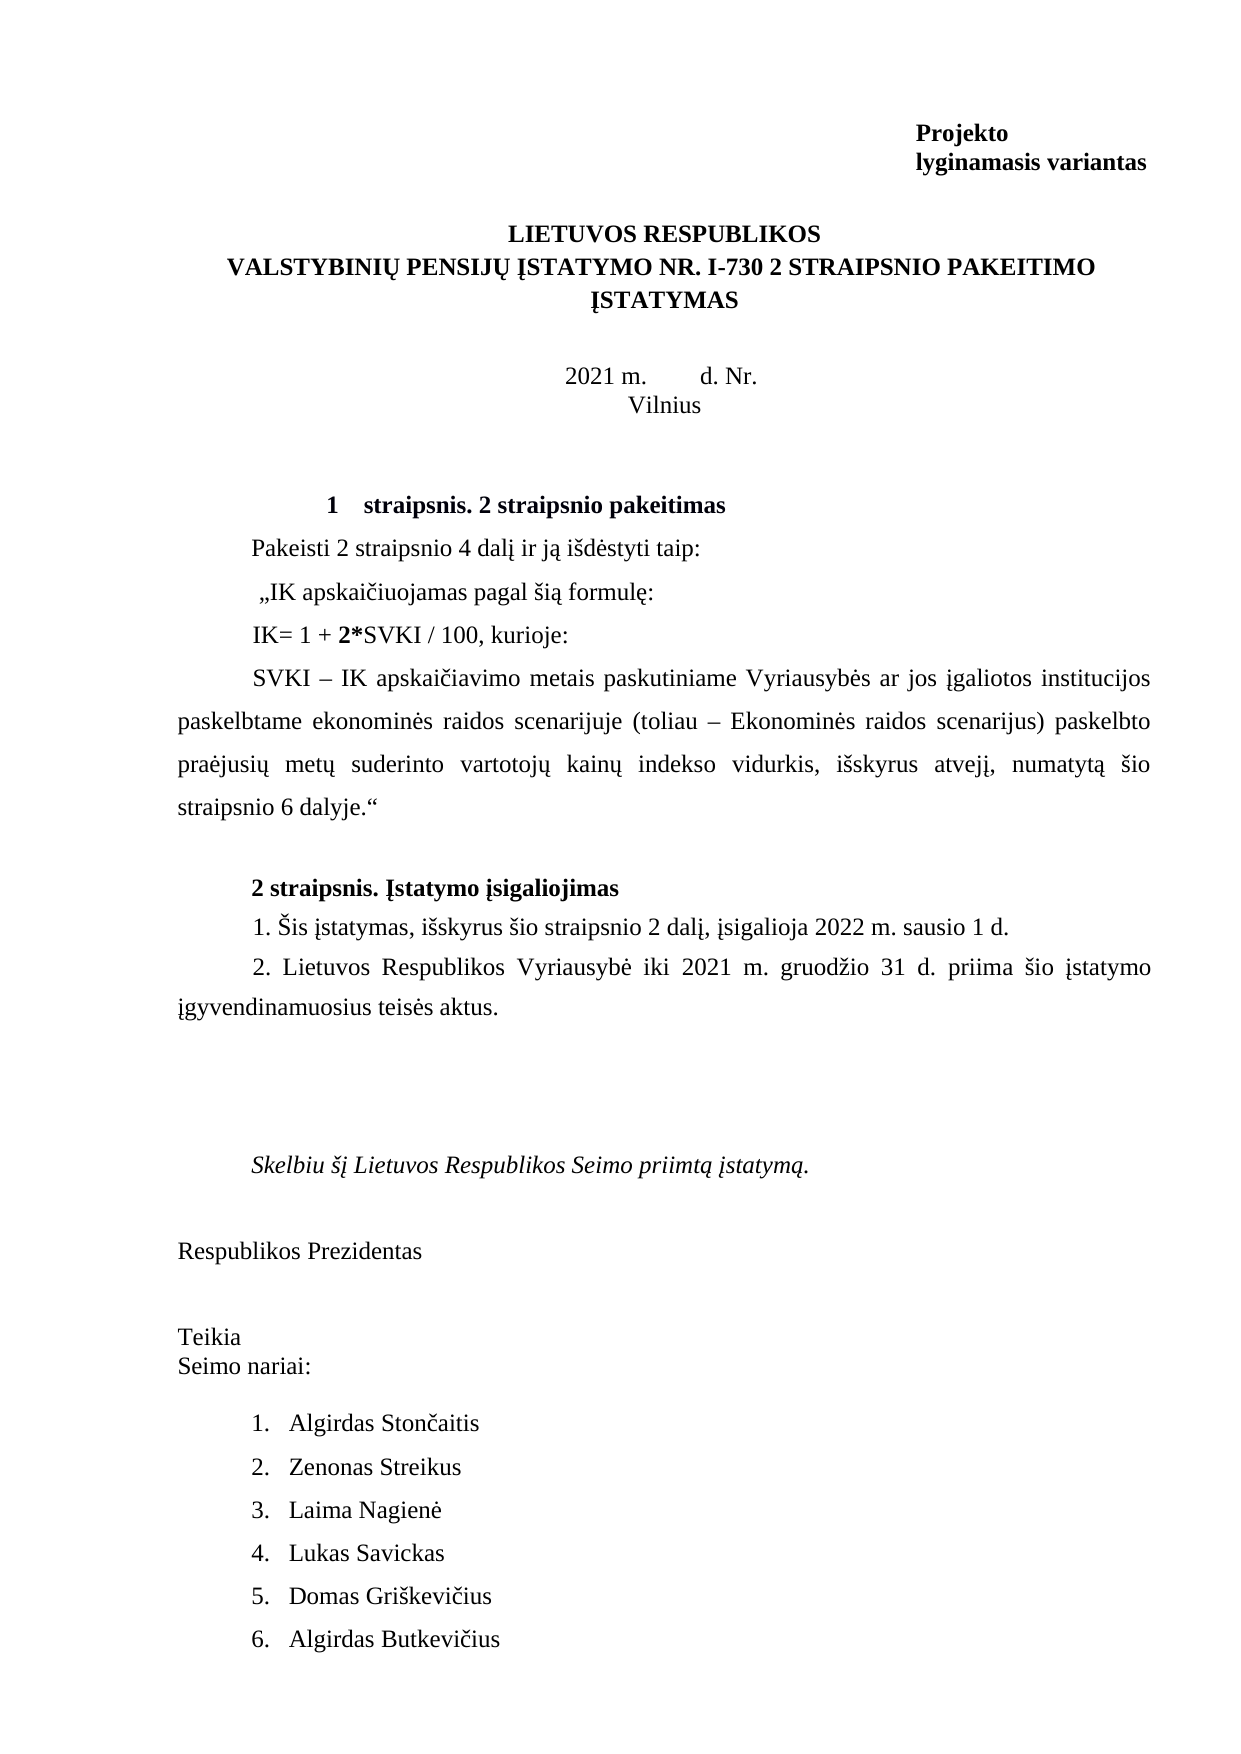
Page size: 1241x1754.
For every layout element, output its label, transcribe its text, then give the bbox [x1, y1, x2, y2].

list Lukas Savickas [251, 1538, 1152, 1567]
list Domas Griškevičius [251, 1581, 1152, 1610]
text 2021 m. d. Nr. [177, 361, 1152, 390]
text SVKI – IK apskaičiavimo metais paskutiniame Vyriausybės ar jos įgaliotos institucijos paskelbtame ekonominės raidos scenarijuje (toliau – Ekonominės raidos scenarijus) paskelbto praėjusių metų suderinto vartotojų kainų indekso vidurkis, išskyrus atvejį, numatytą šio straipsnio 6 dalyje.“ [177, 663, 1152, 821]
list Laima Nagienė [251, 1495, 1152, 1523]
text lyginamasis variantas [916, 147, 1152, 176]
text Respublikos Prezidentas [177, 1236, 1152, 1265]
list Zenonas Streikus [251, 1452, 1152, 1480]
text 1. Šis įstatymas, išskyrus šio straipsnio 2 dalį, įsigalioja 2022 m. sausio 1 d. [177, 902, 1152, 941]
text Pakeisti 2 straipsnio 4 dalį ir ją išdėstyti taip: [177, 533, 1152, 562]
text Skelbiu šį Lietuvos Respublikos Seimo priimtą įstatymą. [177, 1150, 1152, 1178]
text VALSTYBINIŲ PENSIJŲ ĮSTATYMO NR. I-730 2 STRAIPSNIO PAKEITIMO [177, 252, 1152, 281]
list straipsnis. 2 straipsnio pakeitimas [252, 490, 1152, 519]
text IK= 1 + 2*SVKI / 100, kurioje: [177, 620, 1152, 648]
list Algirdas Stončaitis [251, 1408, 1152, 1437]
text ĮSTATYMAS [177, 285, 1152, 313]
text 2 straipsnis. Įstatymo įsigaliojimas [177, 864, 1152, 902]
text Vilnius [177, 390, 1152, 418]
text Teikia [177, 1322, 1152, 1351]
list Algirdas Butkevičius [251, 1624, 1152, 1653]
text „IK apskaičiuojamas pagal šią formulę: [177, 577, 1152, 605]
text 2. Lietuvos Respublikos Vyriausybė iki 2021 m. gruodžio 31 d. priima šio įstatymo įgyvendinamuosius teisės aktus. [177, 941, 1152, 1020]
text Seimo nariai: [177, 1351, 1152, 1380]
text LIETUVOS RESPUBLIKOS [177, 219, 1152, 247]
text Projekto [916, 118, 1152, 147]
